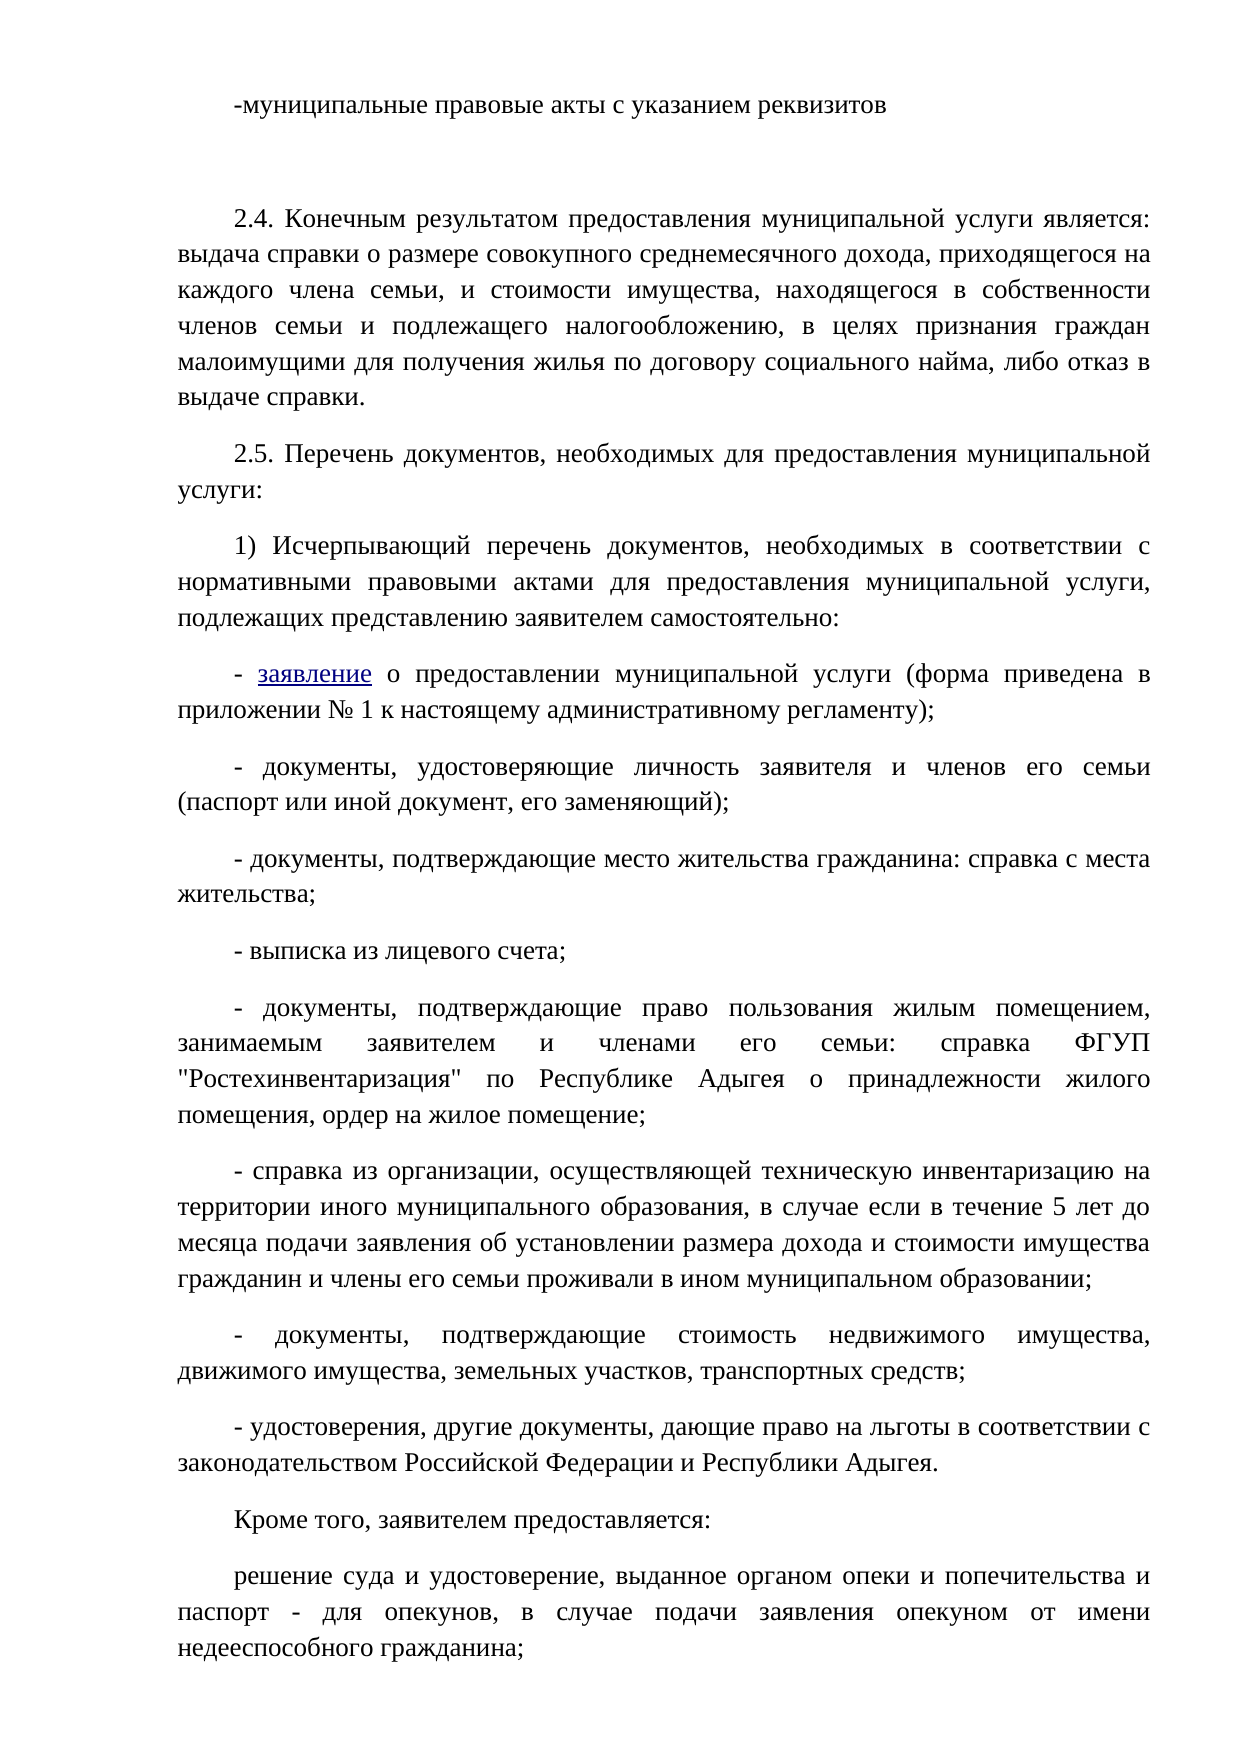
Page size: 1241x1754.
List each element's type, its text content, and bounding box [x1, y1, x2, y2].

text решение суда и удостоверение, выданное органом опеки и попечительства и паспорт - для опекунов, в случае подачи заявления опекуном от имени недееспособного гражданина; [177, 1559, 1152, 1662]
text - заявление о предоставлении муниципальной услуги (форма приведена в приложении № 1 к настоящему административному регламенту); [177, 657, 1152, 724]
text - документы, подтверждающие место жительства гражданина: справка с места жительства; [177, 842, 1152, 909]
text - выписка из лицевого счета; [177, 934, 1152, 965]
text - удостоверения, другие документы, дающие право на льготы в соответствии с законодательством Российской Федерации и Республики Адыгея. [177, 1411, 1152, 1477]
text 1) Исчерпывающий перечень документов, необходимых в соответствии с нормативными правовыми актами для предоставления муниципальной услуги, подлежащих представлению заявителем самостоятельно: [177, 529, 1152, 632]
text - справка из организации, осуществляющей техническую инвентаризацию на территории иного муниципального образования, в случае если в течение 5 лет до месяца подачи заявления об установлении размера дохода и стоимости имущества гражданин и члены его семьи проживали в ином муниципальном образовании; [177, 1154, 1152, 1293]
text - документы, подтверждающие право пользования жилым помещением, занимаемым заявителем и членами его семьи: справка ФГУП "Ростехинвентаризация" по Республике Адыгея о принадлежности жилого помещения, ордер на жилое помещение; [177, 991, 1152, 1129]
text Кроме того, заявителем предоставляется: [177, 1503, 1152, 1534]
text - документы, подтверждающие стоимость недвижимого имущества, движимого имущества, земельных участков, транспортных средств; [177, 1318, 1152, 1385]
text - документы, удостоверяющие личность заявителя и членов его семьи (паспорт или иной документ, его заменяющий); [177, 749, 1152, 816]
text 2.5. Перечень документов, необходимых для предоставления муниципальной услуги: [177, 437, 1152, 504]
text 2.4. Конечным результатом предоставления муниципальной услуги является: выдача справки о размере совокупного среднемесячного дохода, приходящегося на каждого члена семьи, и стоимости имущества, находящегося в собственности членов семьи и подлежащего налогообложению, в целях признания граждан малоимущими для получения жилья по договору социального найма, либо отказ в выдаче справки. [177, 202, 1152, 412]
text -муниципальные правовые акты с указанием реквизитов [177, 89, 1152, 120]
